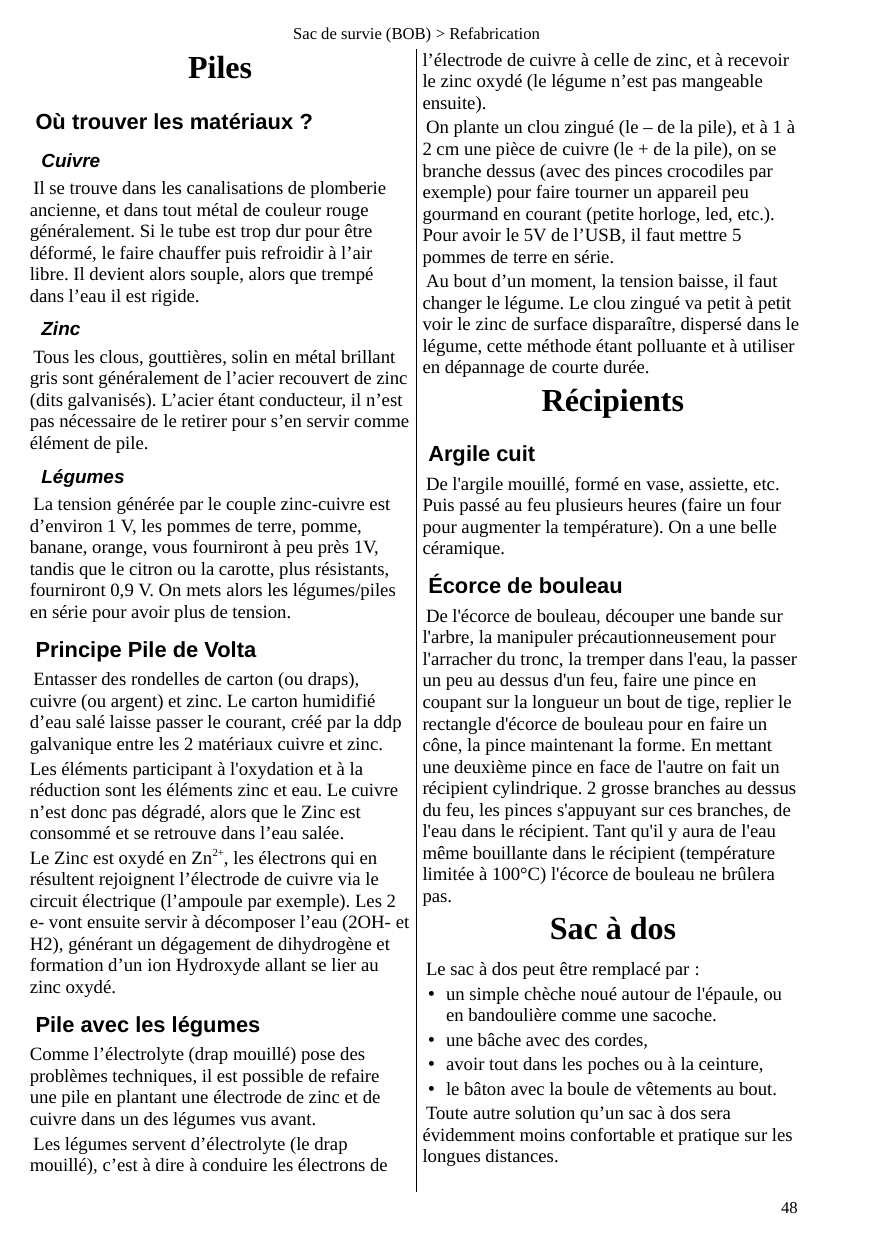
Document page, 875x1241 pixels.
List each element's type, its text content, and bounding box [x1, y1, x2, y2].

subtitle Cuivre [41, 149, 411, 171]
subtitle Argile cuit [428, 441, 803, 467]
subtitle Où trouver les matériaux ? [35, 109, 411, 134]
text Les éléments participant à l'oxydation et à la réduction sont les éléments zinc et eau. Le cuivre n’est donc pas dégradé, alors que le Zinc est consommé et se retrouve dans l’eau salée. [29, 757, 411, 844]
subtitle Légumes [41, 465, 411, 487]
subtitle Récipients [422, 381, 803, 418]
subtitle Principe Pile de Volta [35, 637, 411, 662]
text Toute autre solution qu’un sac à dos sera évidemment moins confortable et pratique sur les longues distances. [422, 1102, 803, 1167]
list un simple chèche noué autour de l'épaule, ou en bandoulière comme une sacoche. [428, 982, 803, 1026]
text Tous les clous, gouttières, solin en métal brillant gris sont généralement de l’acier recouvert de zinc (dits galvanisés). L’acier étant conducteur, il n’est pas nécessaire de le retirer pour s’en servir comme élément de pile. [29, 346, 411, 453]
subtitle Écorce de bouleau [428, 573, 803, 599]
text l’électrode de cuivre à celle de zinc, et à recevoir le zinc oxydé (le légume n’est pas mangeable ensuite). [422, 49, 803, 113]
text La tension générée par le couple zinc-cuivre est d’environ 1 V, les pommes de terre, pomme, banane, orange, vous fourniront à peu près 1V, tandis que le citron ou la carotte, plus résistants, fourniront 0,9 V. On mets alors les légumes/piles en série pour avoir plus de tension. [29, 493, 411, 622]
text Au bout d’un moment, la tension baisse, il faut changer le légume. Le clou zingué va petit à petit voir le zinc de surface disparaître, dispersé dans le légume, cette méthode étant polluante et à utiliser en dépannage de courte durée. [422, 270, 803, 378]
text Le sac à dos peut être remplacé par : [422, 958, 803, 979]
text Les légumes servent d’électrolyte (le drap mouillé), c’est à dire à conduire les électrons de [29, 1132, 411, 1176]
list une bâche avec des cordes, [428, 1028, 803, 1050]
text Il se trouve dans les canalisations de plomberie ancienne, et dans tout métal de couleur rouge généralement. Si le tube est trop dur pour être déformé, le faire chauffer puis refroidir à l’air libre. Il devient alors souple, alors que trempé dans l’eau il est rigide. [29, 177, 411, 306]
text De l'écorce de bouleau, découper une bande sur l'arbre, la manipuler précautionneusement pour l'arracher du tronc, la tremper dans l'eau, la passer un peu au dessus d'un feu, faire une pince en coupant sur la longueur un bout de tige, replier le rectangle d'écorce de bouleau pour en faire un cône, la pince maintenant la forme. En mettant une deuxième pince en face de l'autre on fait un récipient cylindrique. 2 grosse branches au dessus du feu, les pinces s'appuyant sur ces branches, de l'eau dans le récipient. Tant qu'il y aura de l'eau même bouillante dans le récipient (température limitée à 100°C) l'écorce de bouleau ne brûlera pas. [422, 604, 803, 906]
subtitle Piles [29, 49, 411, 86]
subtitle Zinc [41, 318, 411, 340]
text Comme l’électrolyte (drap mouillé) pose des problèmes techniques, il est possible de refaire une pile en plantant une électrode de zinc et de cuivre dans un des légumes vus avant. [29, 1043, 411, 1129]
list le bâton avec la boule de vêtements au bout. [428, 1077, 803, 1099]
text Entasser des rondelles de carton (ou draps), cuivre (ou argent) et zinc. Le carton humidifié d’eau salé laisse passer le courant, créé par la ddp galvanique entre les 2 matériaux cuivre et zinc. [29, 668, 411, 754]
subtitle Sac à dos [422, 909, 803, 946]
subtitle Pile avec les légumes [35, 1012, 411, 1037]
text On plante un clou zingué (le – de la pile), et à 1 à 2 cm une pièce de cuivre (le + de la pile), on se branche dessus (avec des pinces crocodiles par exemple) pour faire tourner un appareil peu gourmand en courant (petite horloge, led, etc.). Pour avoir le 5V de l’USB, il faut mettre 5 pommes de terre en série. [422, 116, 803, 267]
text Le Zinc est oxydé en Zn2+, les électrons qui en résultent rejoignent l’électrode de cuivre via le circuit électrique (l’ampoule par exemple). Les 2 e- vont ensuite servir à décomposer l’eau (2OH- et H2), générant un dégagement de dihydrogène et formation d’un ion Hydroxyde allant se lier au zinc oxydé. [29, 847, 411, 997]
list avoir tout dans les poches ou à la ceinture, [428, 1053, 803, 1074]
text De l'argile mouillé, formé en vase, assiette, etc. Puis passé au feu plusieurs heures (faire un four pour augmenter la température). On a une belle céramique. [422, 472, 803, 559]
